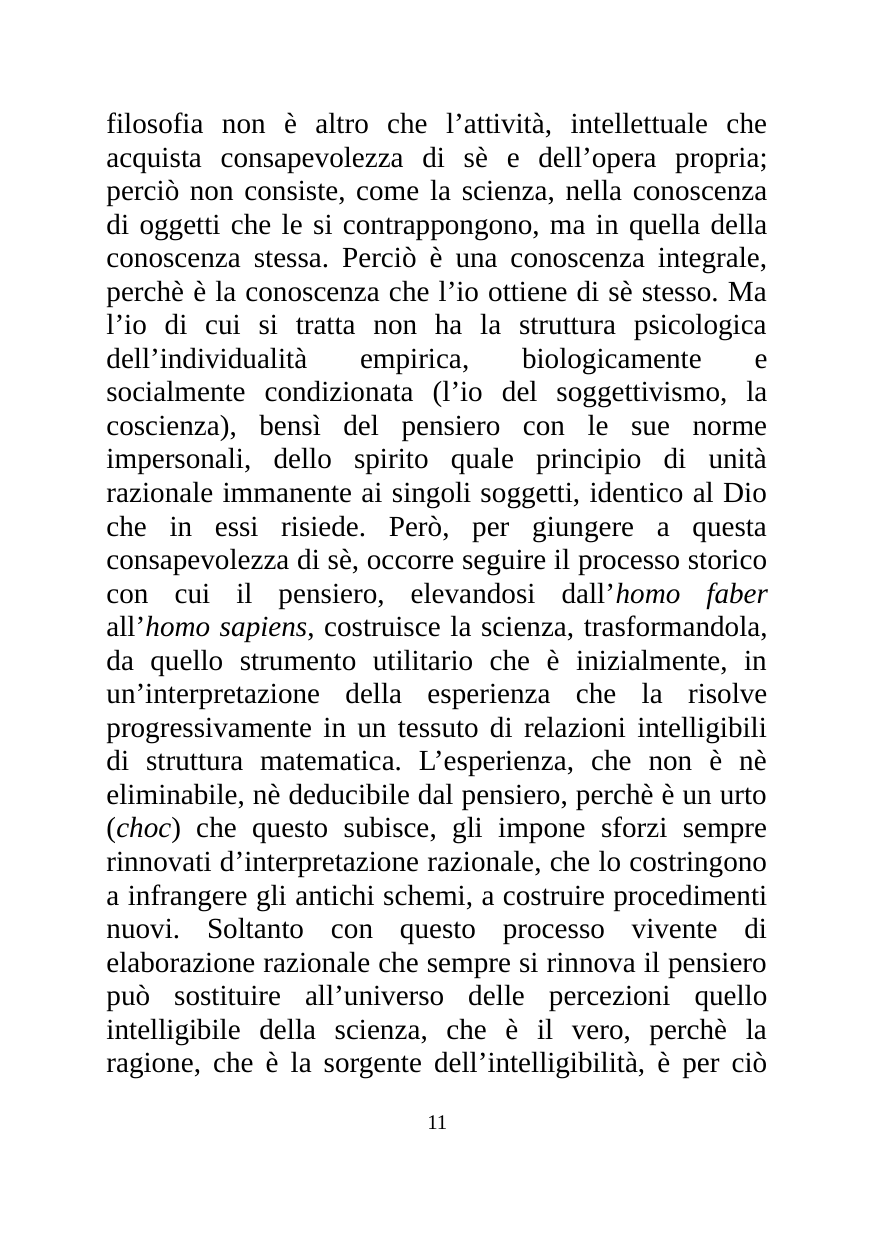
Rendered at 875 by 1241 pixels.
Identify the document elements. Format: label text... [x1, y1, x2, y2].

text filosofia non è altro che l’attività, intellettuale che acquista consapevolezza di sè e dell’opera propria; perciò non consiste, come la scienza, nella conoscenza di oggetti che le si contrappongono, ma in quella della conoscenza stessa. Perciò è una conoscenza integrale, perchè è la conoscenza che l’io ottiene di sè stesso. Ma l’io di cui si tratta non ha la struttura psicologica dell’individualità empirica, biologicamente e socialmente condizionata (l’io del soggettivismo, la coscienza), bensì del pensiero con le sue norme impersonali, dello spirito quale principio di unità razionale immanente ai singoli soggetti, identico al Dio che in essi risiede. Però, per giungere a questa consapevolezza di sè, occorre seguire il processo storico con cui il pensiero, elevandosi dall’homo faber all’homo sapiens, costruisce la scienza, trasformandola, da quello strumento utilitario che è inizialmente, in un’interpretazione della esperienza che la risolve progressivamente in un tessuto di relazioni intelligibili di struttura matematica. L’esperienza, che non è nè eliminabile, nè deducibile dal pensiero, perchè è un urto (choc) che questo subisce, gli impone sforzi sempre rinnovati d’interpretazione razionale, che lo costringono a infrangere gli antichi schemi, a costruire procedimenti nuovi. Soltanto con questo processo vivente di elaborazione razionale che sempre si rinnova il pensiero può sostituire all’universo delle percezioni quello intelligibile della scienza, che è il vero, perchè la ragione, che è la sorgente dell’intelligibilità, è per ciò [106, 106, 768, 1079]
